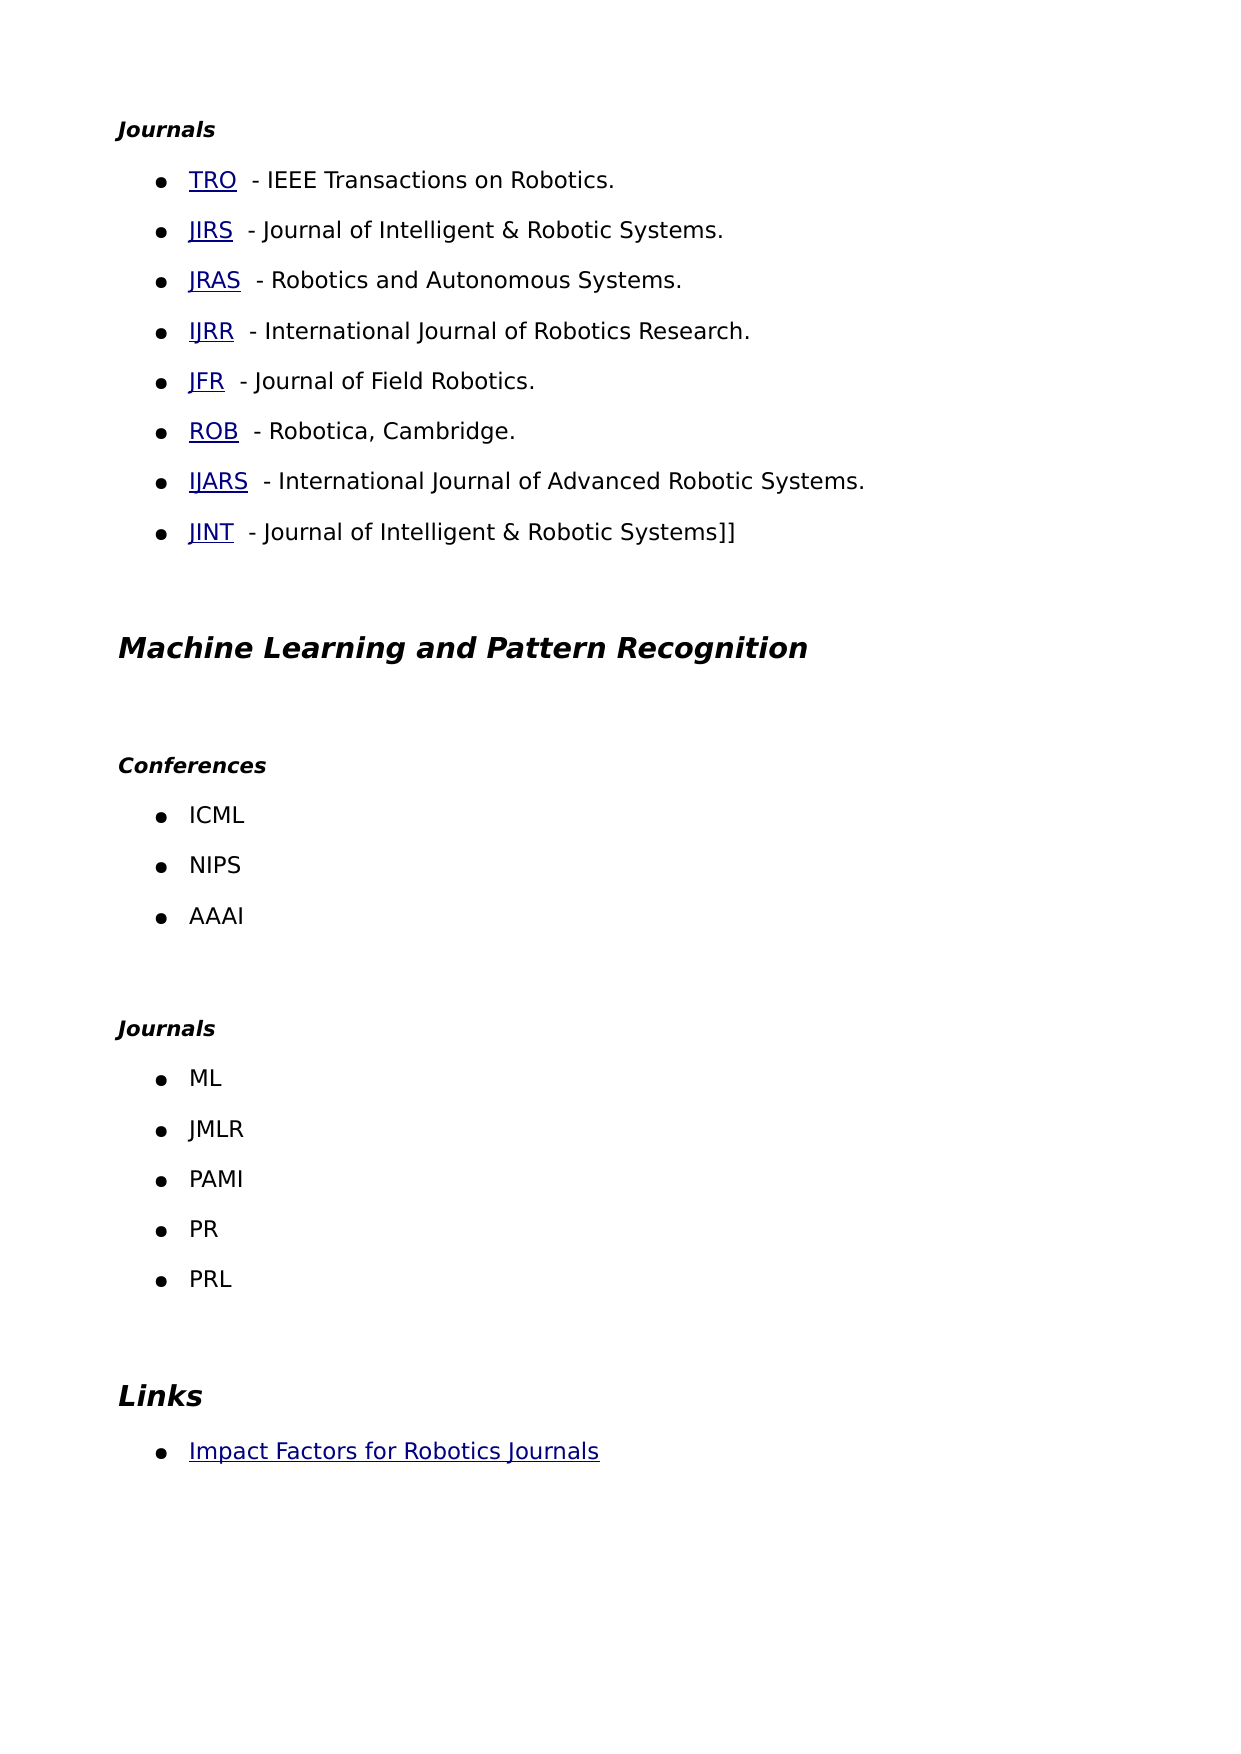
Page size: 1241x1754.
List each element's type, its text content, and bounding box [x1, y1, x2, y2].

list AAAI [153, 903, 1122, 929]
list TRO - IEEE Transactions on Robotics. [153, 167, 1122, 194]
list IJRR - International Journal of Robotics Research. [153, 318, 1122, 344]
list JFR - Journal of Field Robotics. [153, 368, 1122, 395]
list JRAS - Robotics and Autonomous Systems. [153, 268, 1122, 294]
list PRL [153, 1266, 1122, 1293]
list JIRS - Journal of Intelligent & Robotic Systems. [153, 217, 1122, 244]
list PAMI [153, 1166, 1122, 1193]
list ICML [153, 802, 1122, 829]
list ROB - Robotica, Cambridge. [153, 418, 1122, 445]
list IJARS - International Journal of Advanced Robotic Systems. [153, 468, 1122, 495]
subtitle Journals [118, 1017, 1122, 1041]
list JMLR [153, 1116, 1122, 1142]
subtitle Conferences [118, 753, 1122, 778]
list PR [153, 1216, 1122, 1243]
list Impact Factors for Robotics Journals [153, 1438, 1122, 1464]
subtitle Journals [118, 118, 1122, 143]
list JINT - Journal of Intelligent & Robotic Systems]] [153, 519, 1122, 545]
subtitle Machine Learning and Pattern Recognition [118, 632, 1122, 666]
list ML [153, 1066, 1122, 1092]
subtitle Links [118, 1380, 1122, 1413]
list NIPS [153, 853, 1122, 879]
